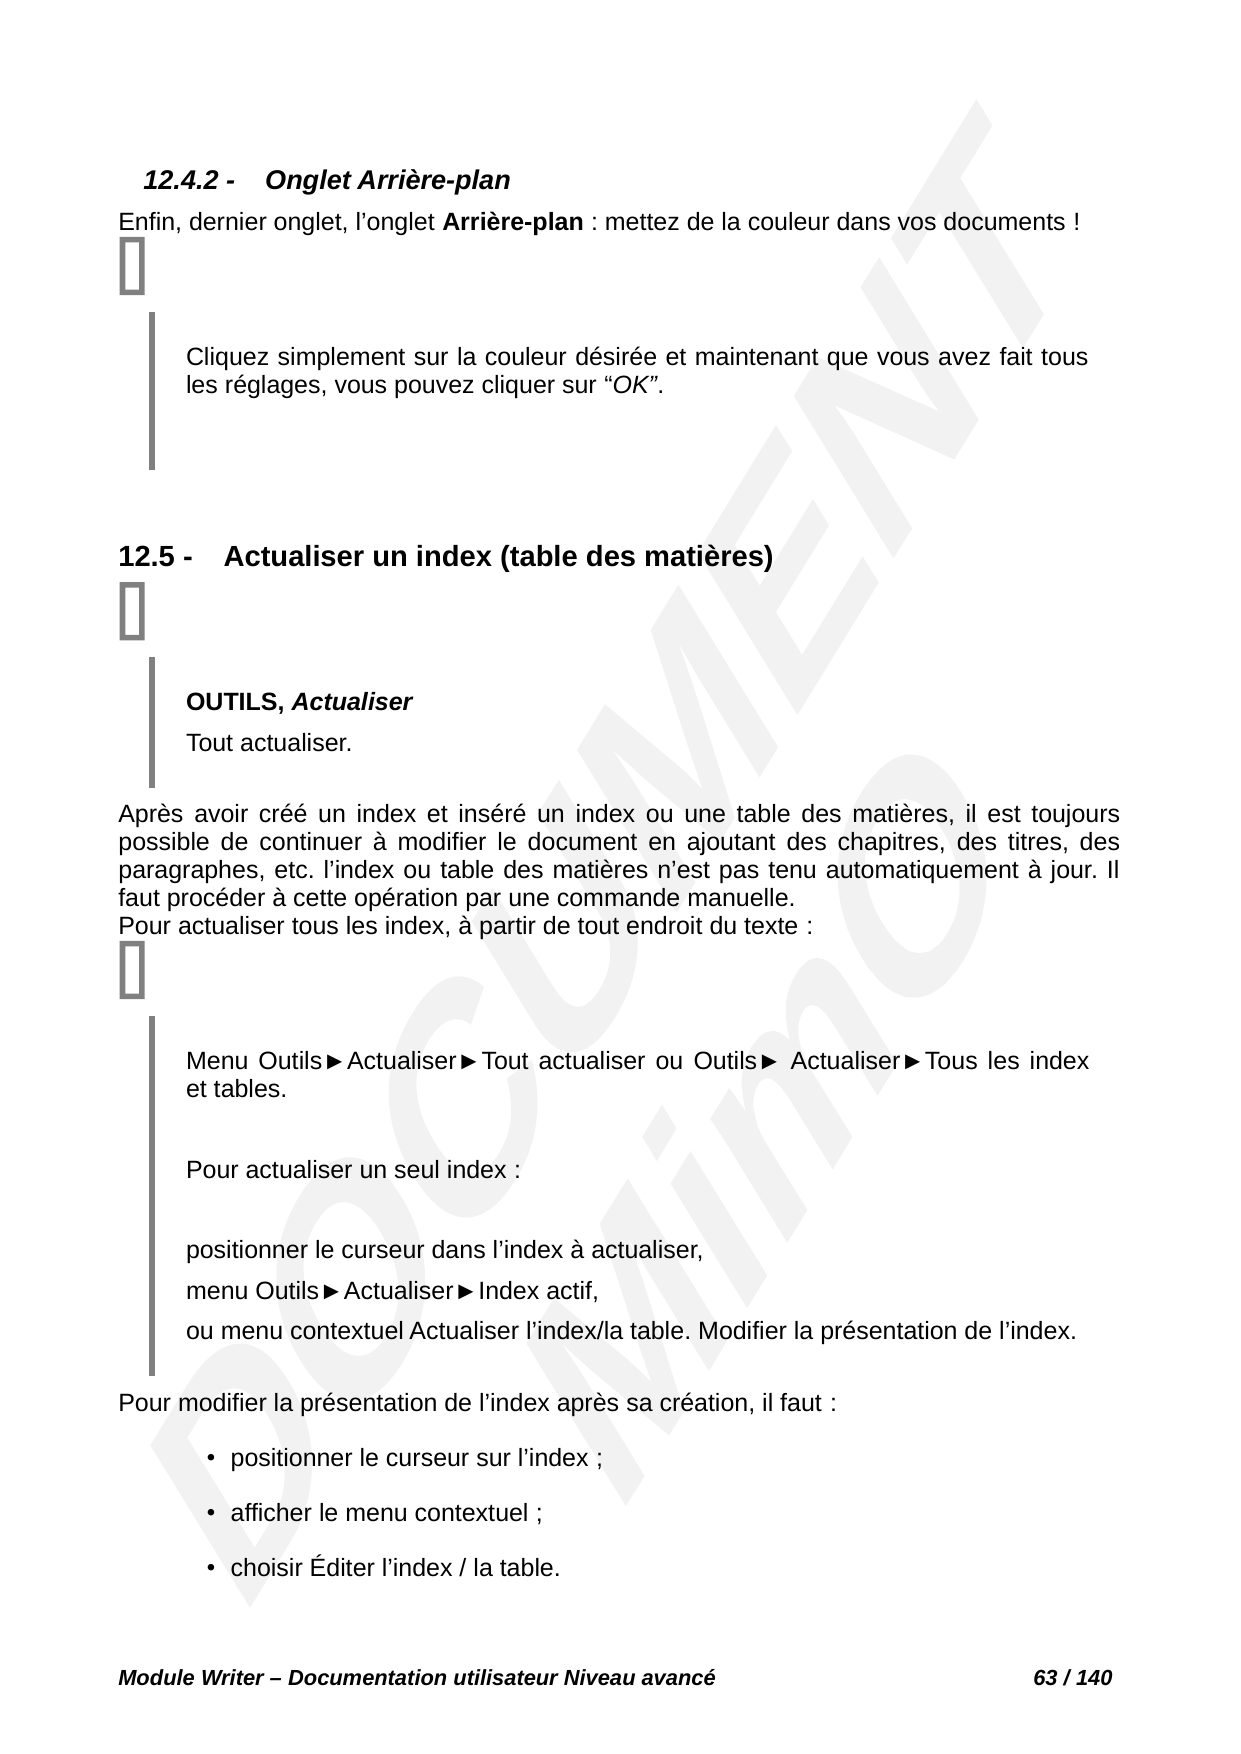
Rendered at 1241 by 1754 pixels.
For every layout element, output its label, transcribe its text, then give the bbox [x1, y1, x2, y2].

subtitle Actualiser un index (table des matières) [118, 540, 1122, 573]
text 8 [118, 236, 1122, 312]
text Après avoir créé un index et inséré un index ou une table des matières, il est toujours possible de continuer à modifier le document en ajoutant des chapitres, des titres, des paragraphes, etc. l’index ou table des matières n’est pas tenu automatiquement à jour. Il faut procéder à cette opération par une commande manuelle. [118, 800, 1122, 912]
text 8 [118, 940, 1122, 1016]
text Cliquez simplement sur la couleur désirée et maintenant que vous avez fait tous les réglages, vous pouvez cliquer sur “OK”. [155, 312, 1122, 399]
text ou menu contextuel Actualiser l’index/la table. Modifier la présentation de l’index. [155, 1286, 1122, 1376]
text Enfin, dernier onglet, l’onglet Arrière-plan : mettez de la couleur dans vos documents ! [118, 208, 1122, 236]
text menu Outils►Actualiser►Index actif, [155, 1246, 1122, 1286]
text Tout actualiser. [155, 697, 1122, 788]
list afficher le menu contextuel ; [207, 1499, 1122, 1527]
list positionner le curseur sur l’index ; [207, 1444, 1122, 1472]
text 8 [118, 581, 1122, 657]
text positionner le curseur dans l’index à actualiser, [155, 1205, 1122, 1246]
subtitle Onglet Arrière-plan [143, 165, 1122, 196]
text Menu Outils►Actualiser►Tout actualiser ou Outils► Actualiser►Tous les index et tables. [155, 1016, 1122, 1103]
text Pour actualiser tous les index, à partir de tout endroit du texte : [118, 912, 1122, 940]
list choisir Éditer l’index / la table. [207, 1554, 1122, 1582]
text Pour actualiser un seul index : [155, 1124, 1122, 1183]
text OUTILS, Actualiser [155, 657, 1122, 697]
text Pour modifier la présentation de l’index après sa création, il faut : [118, 1389, 1122, 1417]
